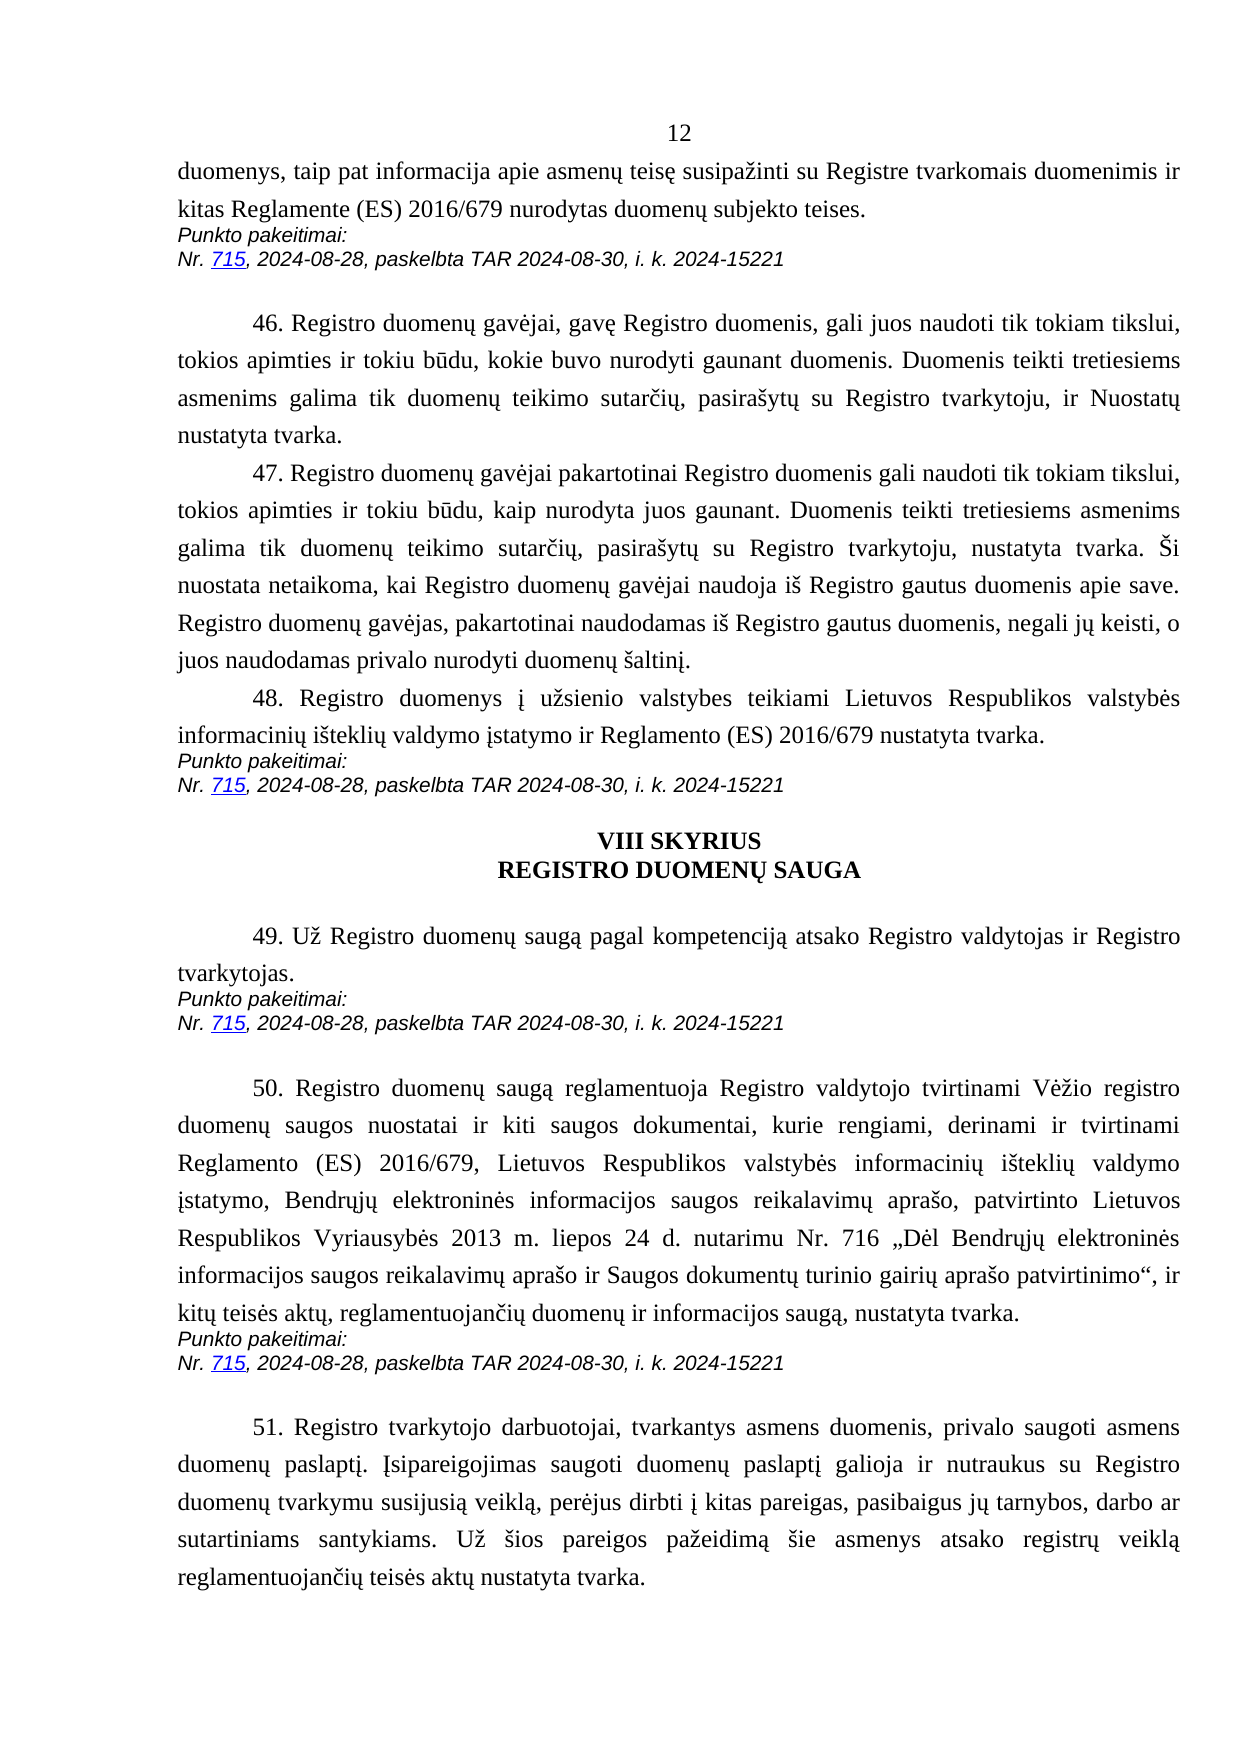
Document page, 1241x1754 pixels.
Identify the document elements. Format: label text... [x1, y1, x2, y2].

text REGISTRO DUOMENŲ SAUGA [177, 855, 1181, 883]
text Nr. 715, 2024-08-28, paskelbta TAR 2024-08-30, i. k. 2024-15221 [177, 247, 1181, 271]
text 46. Registro duomenų gavėjai, gavę Registro duomenis, gali juos naudoti tik tokiam tikslui, tokios apimties ir tokiu būdu, kokie buvo nurodyti gaunant duomenis. Duomenis teikti tretiesiems asmenims galima tik duomenų teikimo sutarčių, pasirašytų su Registro tvarkytoju, ir Nuostatų nustatyta tvarka. [177, 299, 1181, 449]
text Punkto pakeitimai: [177, 223, 1181, 247]
text 48. Registro duomenys į užsienio valstybes teikiami Lietuvos Respublikos valstybės informacinių išteklių valdymo įstatymo ir Reglamento (ES) 2016/679 nustatyta tvarka. [177, 674, 1181, 749]
text 51. Registro tvarkytojo darbuotojai, tvarkantys asmens duomenis, privalo saugoti asmens duomenų paslaptį. Įsipareigojimas saugoti duomenų paslaptį galioja ir nutraukus su Registro duomenų tvarkymu susijusią veiklą, perėjus dirbti į kitas pareigas, pasibaigus jų tarnybos, darbo ar sutartiniams santykiams. Už šios pareigos pažeidimą šie asmenys atsako registrų veiklą reglamentuojančių teisės aktų nustatyta tvarka. [177, 1403, 1181, 1591]
text Punkto pakeitimai: [177, 749, 1181, 773]
text VIII SKYRIUS [177, 826, 1181, 855]
text 50. Registro duomenų saugą reglamentuoja Registro valdytojo tvirtinami Vėžio registro duomenų saugos nuostatai ir kiti saugos dokumentai, kurie rengiami, derinami ir tvirtinami Reglamento (ES) 2016/679, Lietuvos Respublikos valstybės informacinių išteklių valdymo įstatymo, Bendrųjų elektroninės informacijos saugos reikalavimų aprašo, patvirtinto Lietuvos Respublikos Vyriausybės 2013 m. liepos 24 d. nutarimu Nr. 716 „Dėl Bendrųjų elektroninės informacijos saugos reikalavimų aprašo ir Saugos dokumentų turinio gairių aprašo patvirtinimo“, ir kitų teisės aktų, reglamentuojančių duomenų ir informacijos saugą, nustatyta tvarka. [177, 1064, 1181, 1326]
text Punkto pakeitimai: [177, 1326, 1181, 1350]
text Punkto pakeitimai: [177, 987, 1181, 1011]
text duomenys, taip pat informacija apie asmenų teisę susipažinti su Registre tvarkomais duomenimis ir kitas Reglamente (ES) 2016/679 nurodytas duomenų subjekto teises. [177, 148, 1181, 223]
text Nr. 715, 2024-08-28, paskelbta TAR 2024-08-30, i. k. 2024-15221 [177, 1350, 1181, 1374]
text 47. Registro duomenų gavėjai pakartotinai Registro duomenis gali naudoti tik tokiam tikslui, tokios apimties ir tokiu būdu, kaip nurodyta juos gaunant. Duomenis teikti tretiesiems asmenims galima tik duomenų teikimo sutarčių, pasirašytų su Registro tvarkytoju, nustatyta tvarka. Ši nuostata netaikoma, kai Registro duomenų gavėjai naudoja iš Registro gautus duomenis apie save. Registro duomenų gavėjas, pakartotinai naudodamas iš Registro gautus duomenis, negali jų keisti, o juos naudodamas privalo nurodyti duomenų šaltinį. [177, 449, 1181, 674]
text 49. Už Registro duomenų saugą pagal kompetenciją atsako Registro valdytojas ir Registro tvarkytojas. [177, 912, 1181, 987]
text Nr. 715, 2024-08-28, paskelbta TAR 2024-08-30, i. k. 2024-15221 [177, 773, 1181, 797]
text Nr. 715, 2024-08-28, paskelbta TAR 2024-08-30, i. k. 2024-15221 [177, 1011, 1181, 1035]
